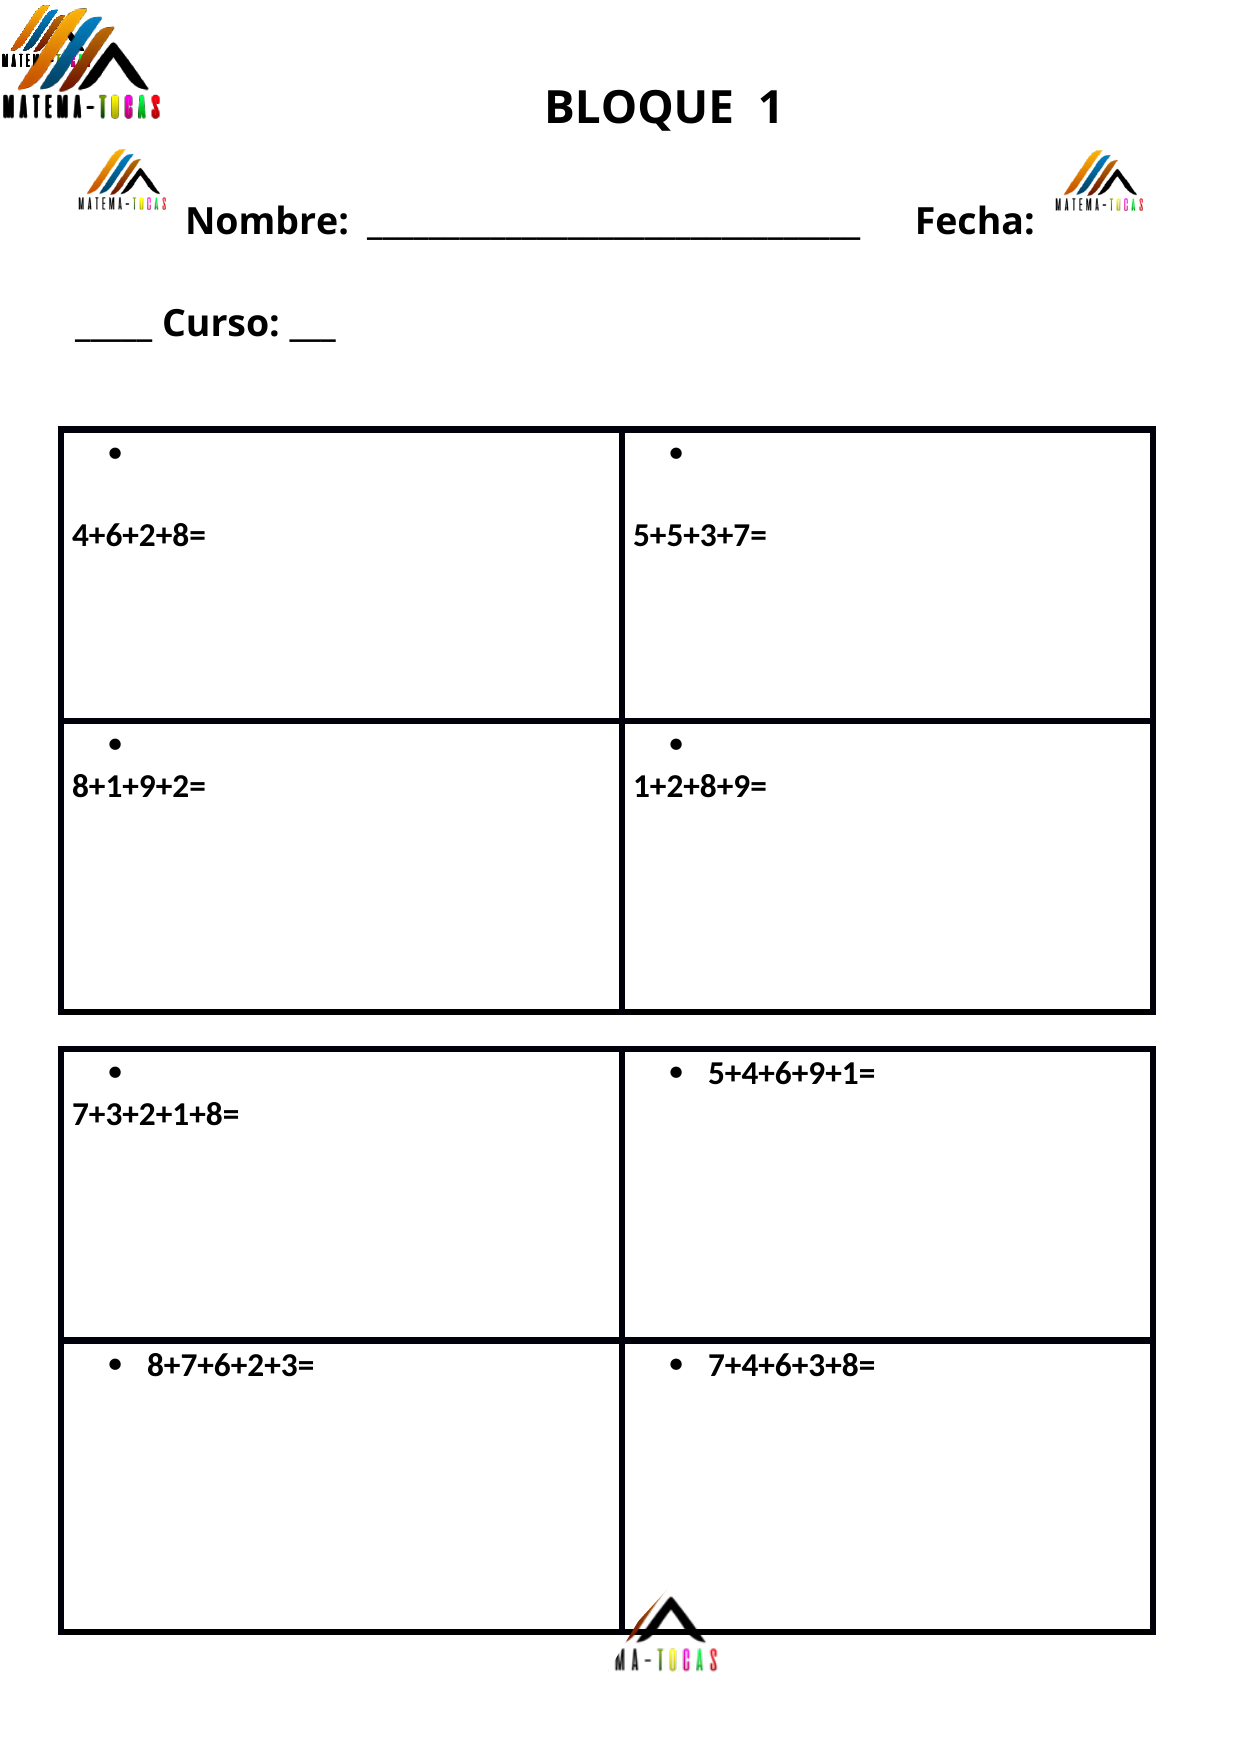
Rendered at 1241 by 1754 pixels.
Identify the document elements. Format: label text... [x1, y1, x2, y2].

table_cell 8+7+6+2+3= [64, 1241, 619, 1282]
table_header 7+3+2+1+8= [64, 950, 619, 1235]
table_cell 8+1+9+2= [64, 663, 619, 907]
table_cell 7+4+6+3+8= [625, 1241, 1150, 1282]
table_cell [625, 1282, 1150, 1527]
table_header 5+4+6+9+1= [625, 950, 1150, 1235]
table_cell 1+2+8+9= [625, 663, 1150, 907]
text Nombre: ________________________________ Fecha: _____ Curso: ___ [75, 194, 1165, 245]
text BLOQUE 1 [75, 75, 1165, 137]
table_header 4+6+2+8= [64, 331, 619, 616]
table_cell [625, 622, 1150, 663]
table_header 5+5+3+7= [625, 331, 1150, 616]
picture [0, 0, 163, 126]
table_cell [64, 622, 619, 663]
table_cell [64, 1282, 619, 1527]
